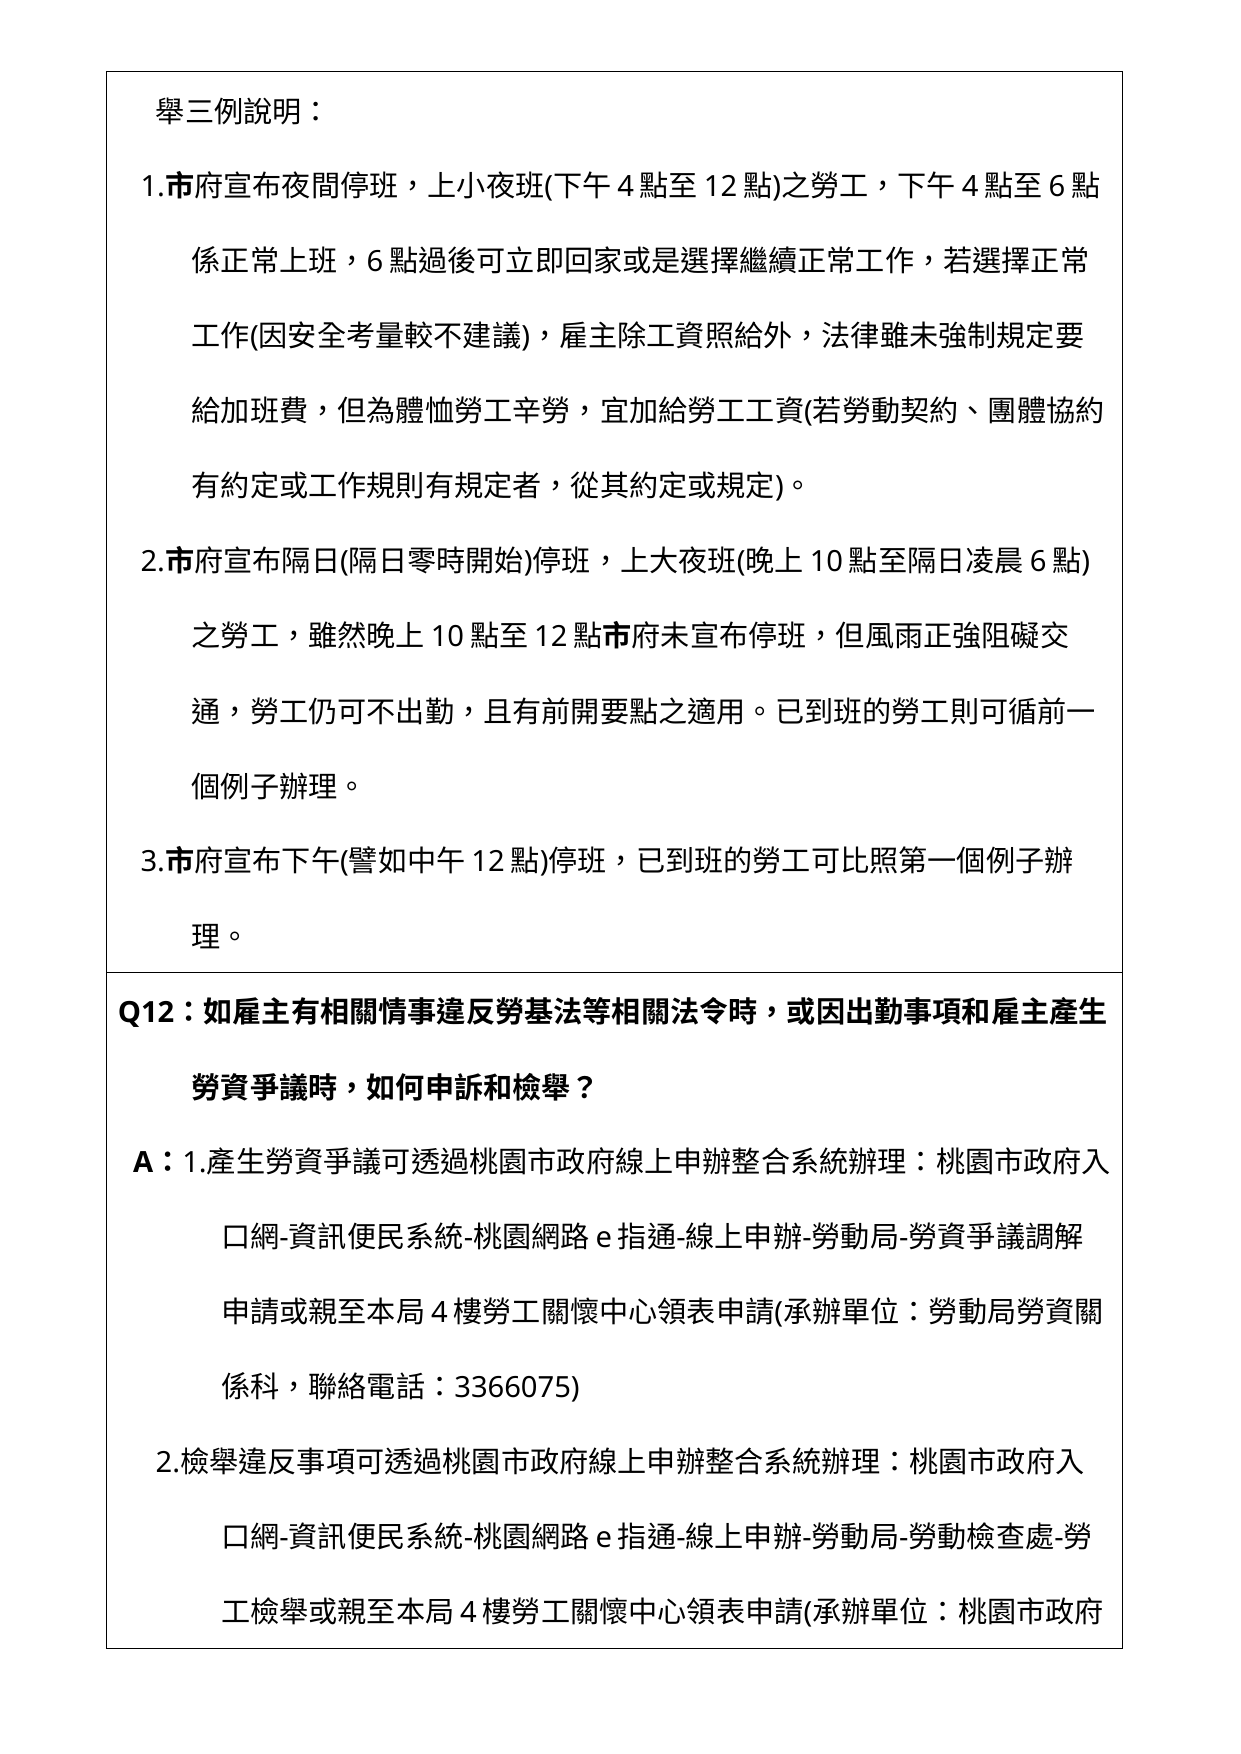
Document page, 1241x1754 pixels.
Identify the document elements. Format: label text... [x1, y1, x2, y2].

table_cell Q12：如雇主有相關情事違反勞基法等相關法令時，或因出勤事項和雇主產生勞資爭議時，如何申訴和檢舉？ A：1.產生勞資爭議可透過桃園市政府線上申辦整合系統辦理：桃園市政府入口網-資訊便民系統-桃園網路e指通-線上申辦-勞動局-勞資爭議調解申請或親至本局4樓勞工關懷中心領表申請(承辦單位：勞動局勞資關係科，聯絡電話：3366075) 2.檢舉違反事項可透過桃園市政府線上申辦整合系統辦理：桃園市政府入口網-資訊便民系統-桃園網路e指通-線上申辦-勞動局-勞動檢查處-勞工檢舉或親至本局4樓勞工關懷中心領表申請(承辦單位：桃園市政府 [107, 973, 1122, 1648]
table_cell 舉三例說明： 1.市府宣布夜間停班，上小夜班(下午4點至12點)之勞工，下午4點至6點係正常上班，6點過後可立即回家或是選擇繼續正常工作，若選擇正常工作(因安全考量較不建議)，雇主除工資照給外，法律雖未強制規定要給加班費，但為體恤勞工辛勞，宜加給勞工工資(若勞動契約、團體協約有約定或工作規則有規定者，從其約定或規定)。 2.市府宣布隔日(隔日零時開始)停班，上大夜班(晚上10點至隔日凌晨6點)之勞工，雖然晚上10點至12點市府未宣布停班，但風雨正強阻礙交通，勞工仍可不出勤，且有前開要點之適用。已到班的勞工則可循前一個例子辦理。 3.市府宣布下午(譬如中午12點)停班，已到班的勞工可比照第一個例子辦理。 [107, 72, 1122, 972]
